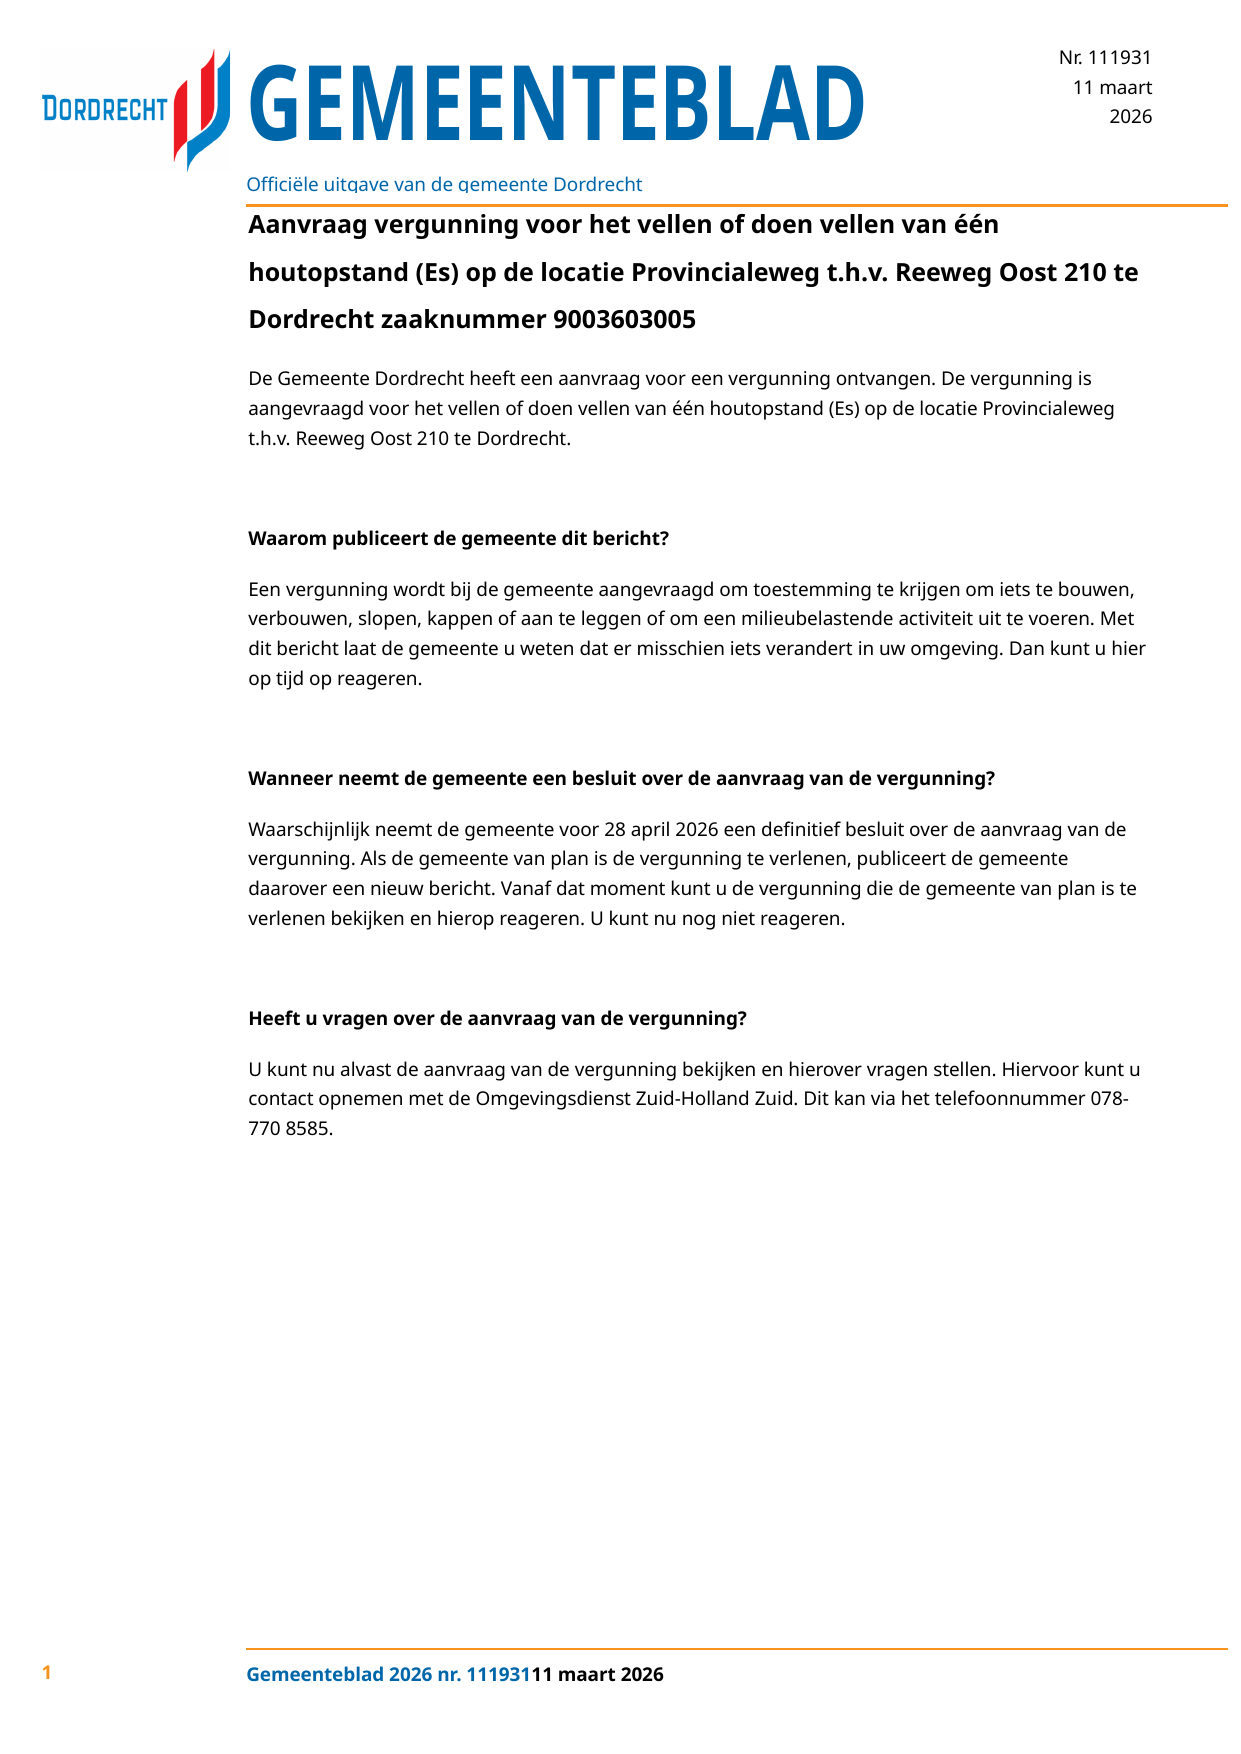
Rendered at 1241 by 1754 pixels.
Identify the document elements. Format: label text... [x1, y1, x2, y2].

text Waarschijnlijk neemt de gemeente voor 28 april 2026 een definitief besluit over de aanvraag van de vergunning. Als de gemeente van plan is de vergunning te verlenen, publiceert de gemeente daarover een nieuw bericht. Vanaf dat moment kunt u de vergunning die de gemeente van plan is te verlenen bekijken en hierop reageren. U kunt nu nog niet reageren. [248, 816, 1152, 930]
text Een vergunning wordt bij de gemeente aangevraagd om toestemming te krijgen om iets te bouwen, verbouwen, slopen, kappen of aan te leggen of om een milieubelastende activiteit uit te voeren. Met dit bericht laat de gemeente u weten dat er misschien iets verandert in uw omgeving. Dan kunt u hier op tijd op reageren. [248, 576, 1152, 690]
text Heeft u vragen over de aanvraag van de vergunning? [248, 1006, 1152, 1031]
text De Gemeente Dordrecht heeft een aanvraag voor een vergunning ontvangen. De vergunning is aangevraagd voor het vellen of doen vellen van één houtopstand (Es) op de locatie Provincialeweg t.h.v. Reeweg Oost 210 te Dordrecht. [248, 366, 1152, 450]
text Wanneer neemt de gemeente een besluit over de aanvraag van de vergunning? [248, 766, 1152, 791]
text U kunt nu alvast de aanvraag van de vergunning bekijken en hierover vragen stellen. Hiervoor kunt u contact opnemen met de Omgevingsdienst Zuid-Holland Zuid. Dit kan via het telefoonnummer 078-770 8585. [248, 1056, 1152, 1141]
picture [41, 47, 231, 172]
text Aanvraag vergunning voor het vellen of doen vellen van één houtopstand (Es) op de locatie Provincialeweg t.h.v. Reeweg Oost 210 te Dordrecht zaaknummer 9003603005 [248, 207, 1152, 336]
text Waarom publiceert de gemeente dit bericht? [248, 526, 1152, 551]
